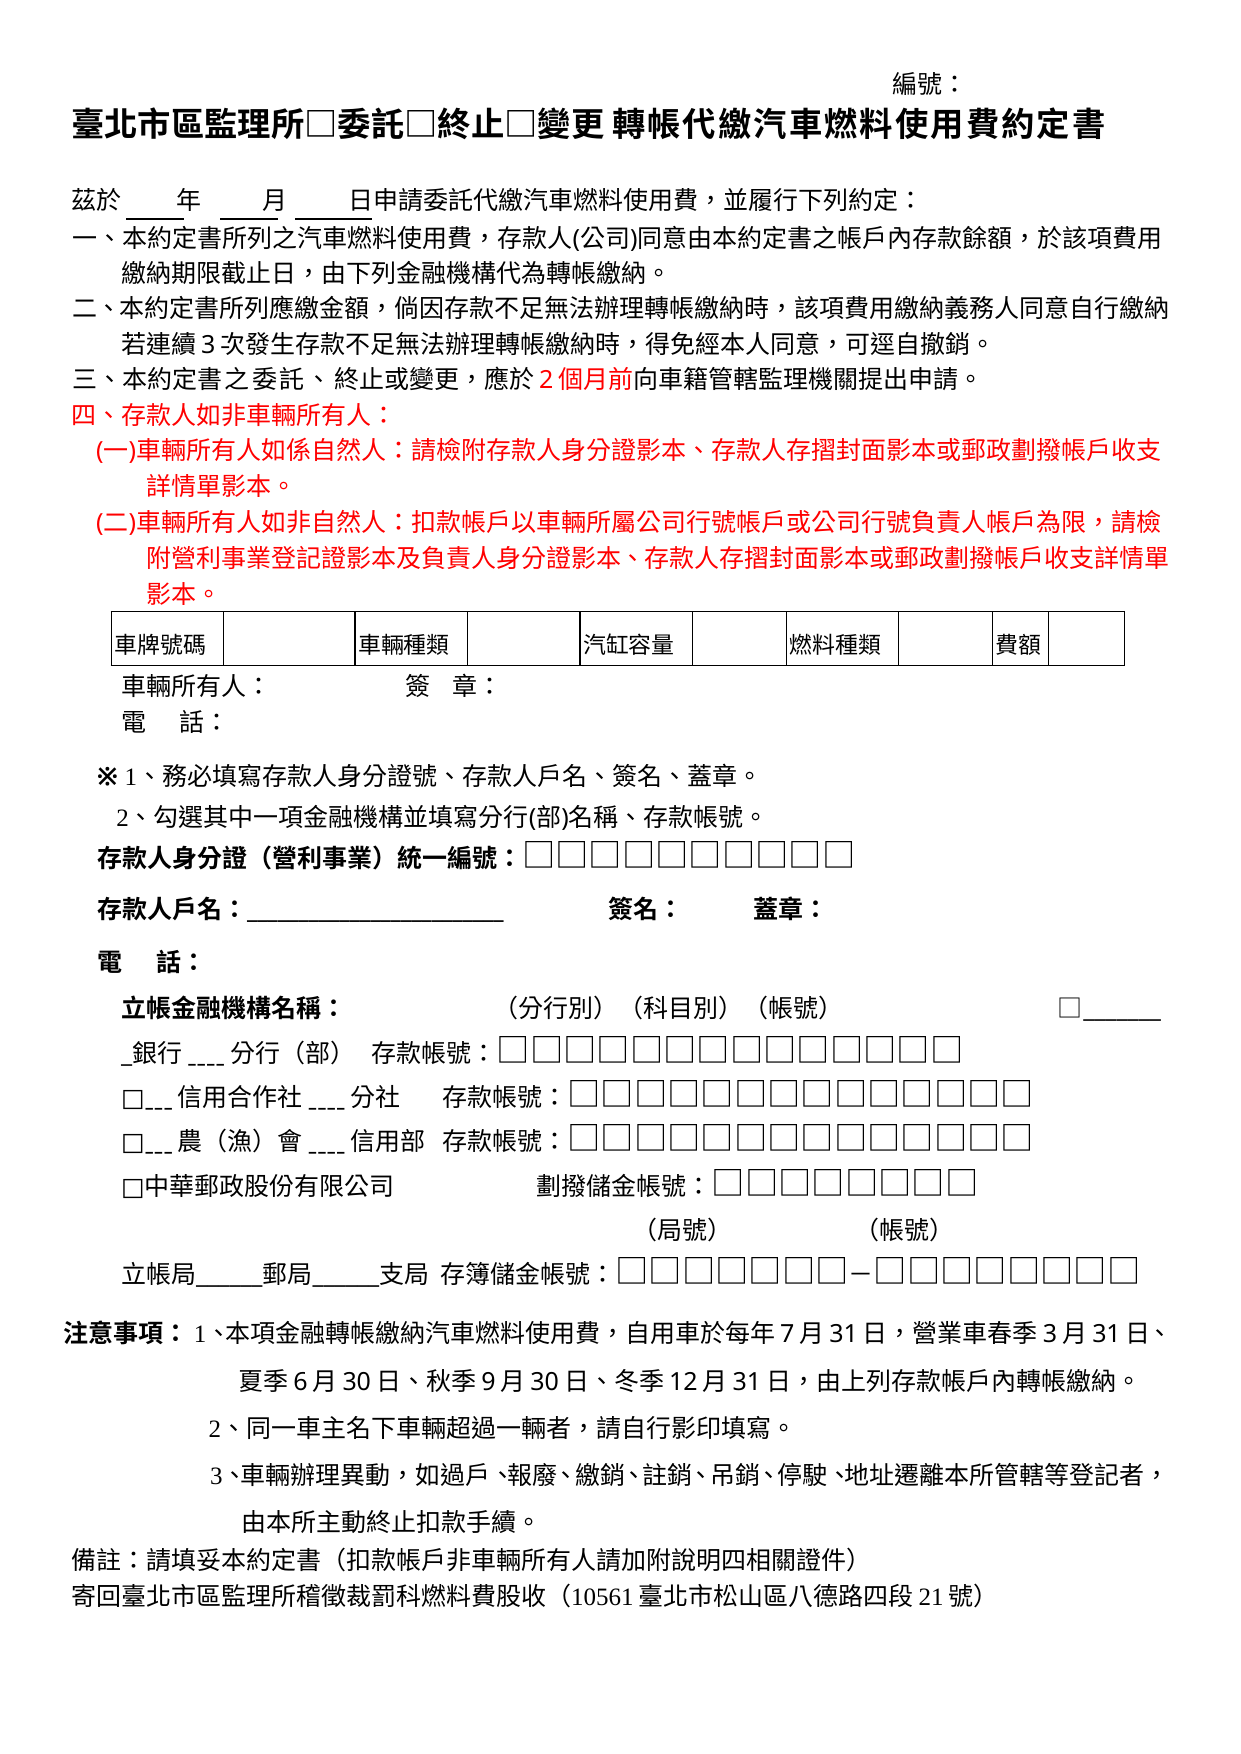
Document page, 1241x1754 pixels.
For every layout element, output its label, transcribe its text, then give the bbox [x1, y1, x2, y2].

table_header 汽缸容量 [581, 612, 692, 665]
text (一)車輛所有人如係自然人：請檢附存款人身分證影本、存款人存摺封面影本或郵政劃撥帳戶收支詳情單影本。 [96, 431, 1169, 502]
text 一、本約定書所列之汽車燃料使用費，存款人(公司)同意由本約定書之帳戶內存款餘額，於該項費用繳納期限截止日，由下列金融機構代為轉帳繳納。 [72, 219, 1169, 289]
text 電 話： [71, 702, 1169, 738]
text 影本。 [71, 574, 1169, 611]
table_header 燃料種類 [787, 612, 898, 665]
text □中華郵政股份有限公司 劃撥儲金帳號：□□□□□□□□ [71, 1159, 1169, 1204]
text 寄回臺北市區監理所稽徵裁罰科燃料費股收（10561臺北市松山區八德路四段21號） [71, 1577, 1169, 1613]
text 二、本約定書所列應繳金額，倘因存款不足無法辦理轉帳繳納時，該項費用繳納義務人同意自行繳納。若連續3次發生存款不足無法辦理轉帳繳納時，得免經本人同意，可逕自撤銷。 [72, 289, 1169, 360]
text 2、勾選其中一項金融機構並填寫分行(部)名稱、存款帳號。 [71, 793, 1169, 834]
table_header 費額 [993, 612, 1048, 665]
text 備註：請填妥本約定書（扣款帳戶非車輛所有人請加附說明四相關證件） [71, 1541, 1169, 1577]
text 四、存款人如非車輛所有人： [71, 396, 1169, 431]
text （局號） （帳號） [71, 1204, 1169, 1248]
table_header [693, 612, 786, 665]
text 存款人戶名：_________________________ 簽名： 蓋章： [71, 876, 1169, 929]
text 立帳金融機構名稱： （分行別）（科目別）（帳號） □________銀行ˍˍˍˍ分行（部） 存款帳號：□□□□□□□□□□□□□□ [121, 982, 1169, 1071]
text 附營利事業登記證影本及負責人身分證影本、存款人存摺封面影本或郵政劃撥帳戶收支詳情單 [146, 538, 1169, 574]
text 三、本約定書之委託、終止或變更，應於2個月前向車籍管轄監理機關提出申請。 [72, 360, 1169, 396]
text 立帳局______郵局______支局 存簿儲金帳號：□□□□□□□－□□□□□□□□ [71, 1248, 1199, 1292]
text 茲於 年 月 日申請委託代繳汽車燃料使用費，並履行下列約定： [71, 173, 1169, 219]
table_header [899, 612, 992, 665]
text □ˍˍˍ農（漁）會ˍˍˍˍ信用部 存款帳號：□□□□□□□□□□□□□□ [71, 1115, 1169, 1159]
text 注意事項： 1、本項金融轉帳繳納汽車燃料使用費，自用車於每年7月31日，營業車春季3月31日、夏季6月30日、秋季9月30日、冬季12月31日，由上列存款帳戶內轉帳繳納。 [63, 1305, 1169, 1399]
table_header [1049, 612, 1124, 665]
text □ˍˍˍ信用合作社ˍˍˍˍ分社 存款帳號：□□□□□□□□□□□□□□ [71, 1071, 1169, 1115]
table_header [468, 612, 579, 665]
text 3、車輛辦理異動，如過戶、報廢、繳銷、註銷、吊銷、停駛、地址遷離本所管轄等登記者，由本所主動終止扣款手續。 [210, 1447, 1169, 1541]
table_header 車輛種類 [356, 612, 467, 665]
text (二)車輛所有人如非自然人：扣款帳戶以車輛所屬公司行號帳戶或公司行號負責人帳戶為限，請檢 [96, 502, 1187, 538]
text 編號： [71, 69, 1169, 100]
text 車輛所有人： 簽 章： [71, 666, 1169, 702]
text ※ 1、務必填寫存款人身分證號、存款人戶名、簽名、蓋章。 [71, 757, 1169, 793]
text 存款人身分證（營利事業）統一編號：□□□□□□□□□□ [71, 834, 1169, 876]
text 2、同一車主名下車輛超過一輛者，請自行影印填寫。 [208, 1399, 1169, 1447]
text 電 話： [71, 929, 1169, 982]
table_header 車牌號碼 [112, 612, 223, 665]
table_header [224, 612, 354, 665]
text 臺北市區監理所□委託□終止□變更 轉帳代繳汽車燃料使用費約定書 [71, 100, 1169, 146]
